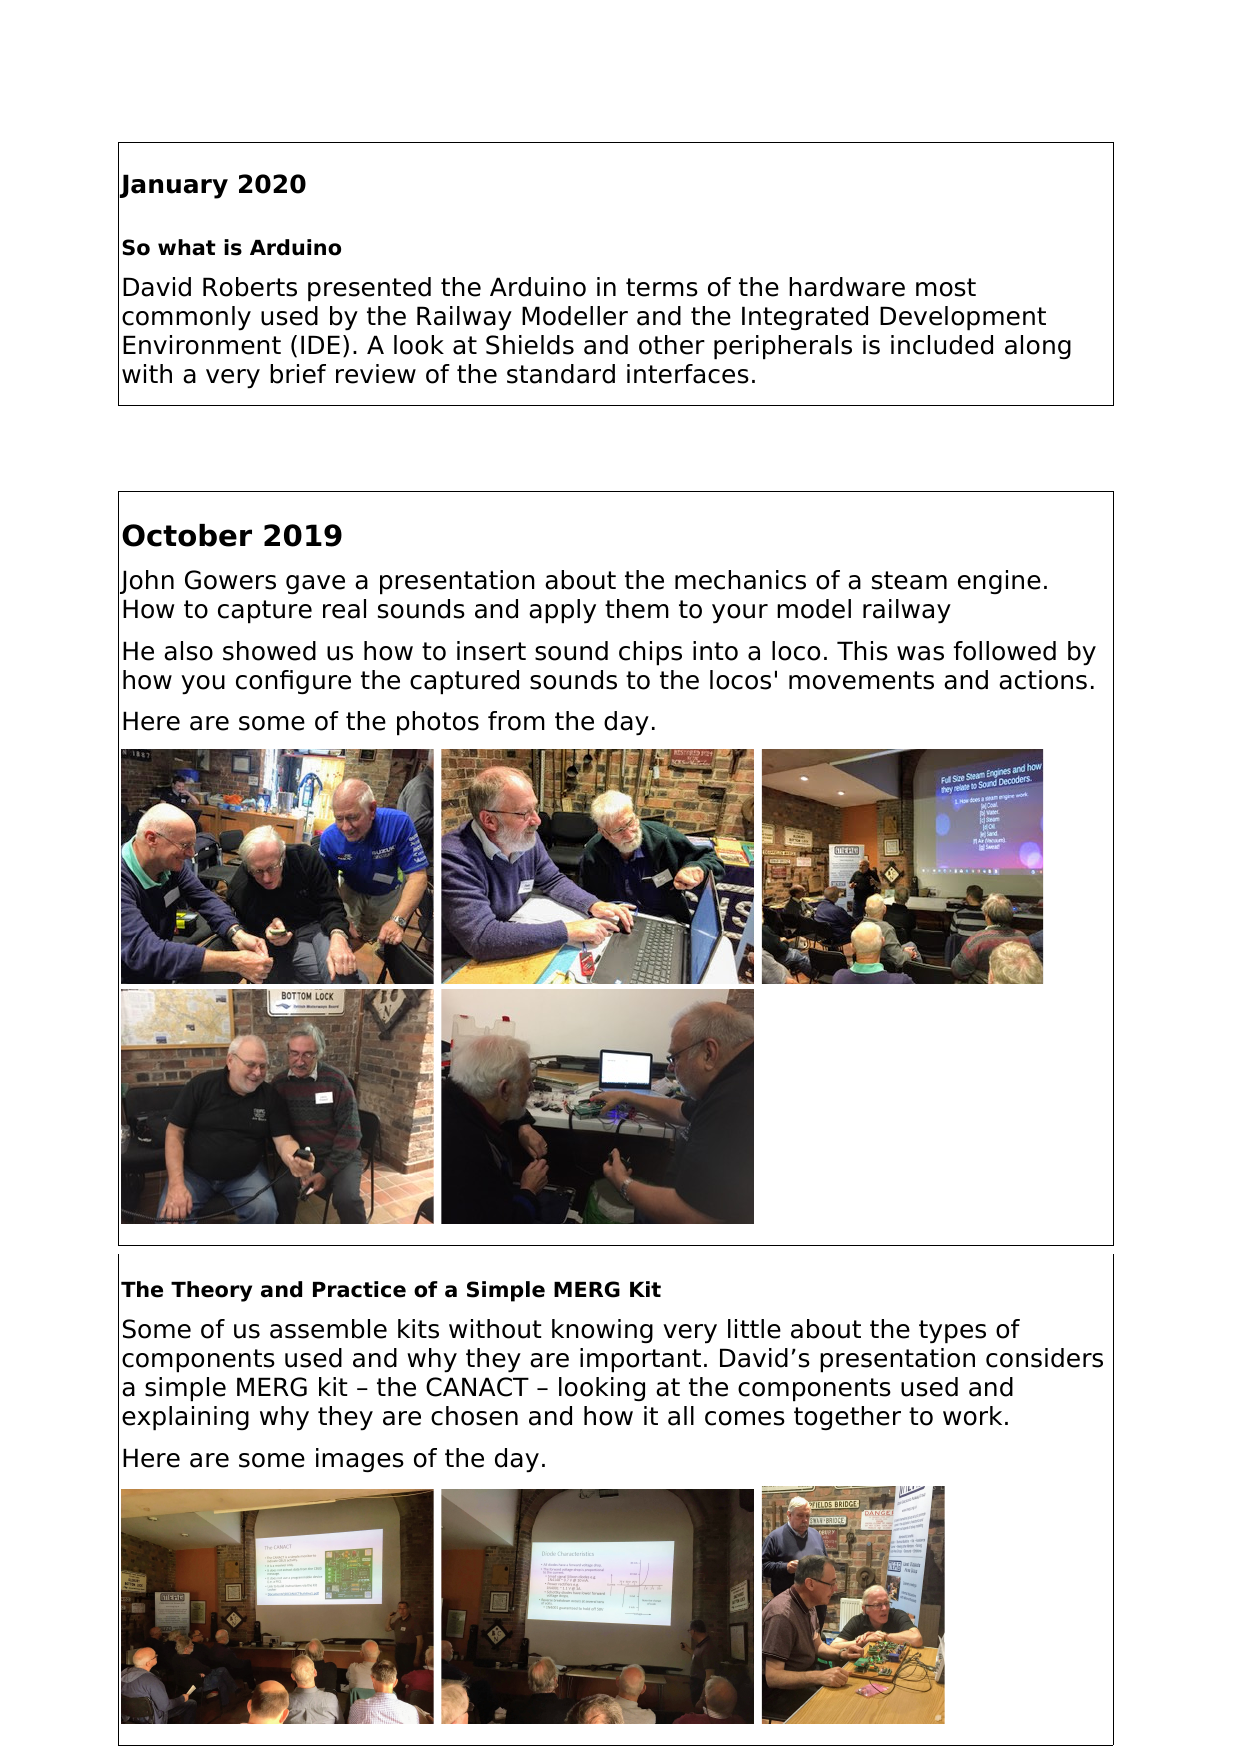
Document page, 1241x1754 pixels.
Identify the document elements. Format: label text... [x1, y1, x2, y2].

picture [761, 1486, 945, 1724]
table_header January 2020 So what is Arduino David Roberts presented the Arduino in terms of the hardware most commonly used by the Railway Modeller and the Integrated Development Environment (IDE). A look at Shields and other peripherals is included along with a very brief review of the standard interfaces. [119, 143, 1113, 405]
picture [121, 749, 434, 984]
table_header October 2019 John Gowers gave a presentation about the mechanics of a steam engine. How to capture real sounds and apply them to your model railway He also showed us how to insert sound chips into a loco. This was followed by how you configure the captured sounds to the locos' movements and actions. Here are some of the photos from the day. [119, 492, 1113, 1245]
picture [121, 1489, 434, 1724]
picture [441, 749, 754, 984]
picture [441, 1489, 754, 1724]
picture [121, 989, 434, 1224]
table_header July 2019 Electrostatic Discharge: What it is and Why it is Important David Roberts gave a talk on what Electrostatic Discharge is, how it is caused and the damage that it can cause to modern electronic devices and systems. Simple and affordable measures to mitigate the problems were also described. The Theory and Practice of a Simple MERG Kit Some of us assemble kits without knowing very little about the types of components used and why they are important. David’s presentation considers a simple MERG kit – the CANACT – looking at the components used and explaining why they are chosen and how it all comes together to work. Here are some images of the day. [119, 1254, 1113, 1745]
picture [761, 749, 1044, 984]
picture [441, 989, 754, 1224]
